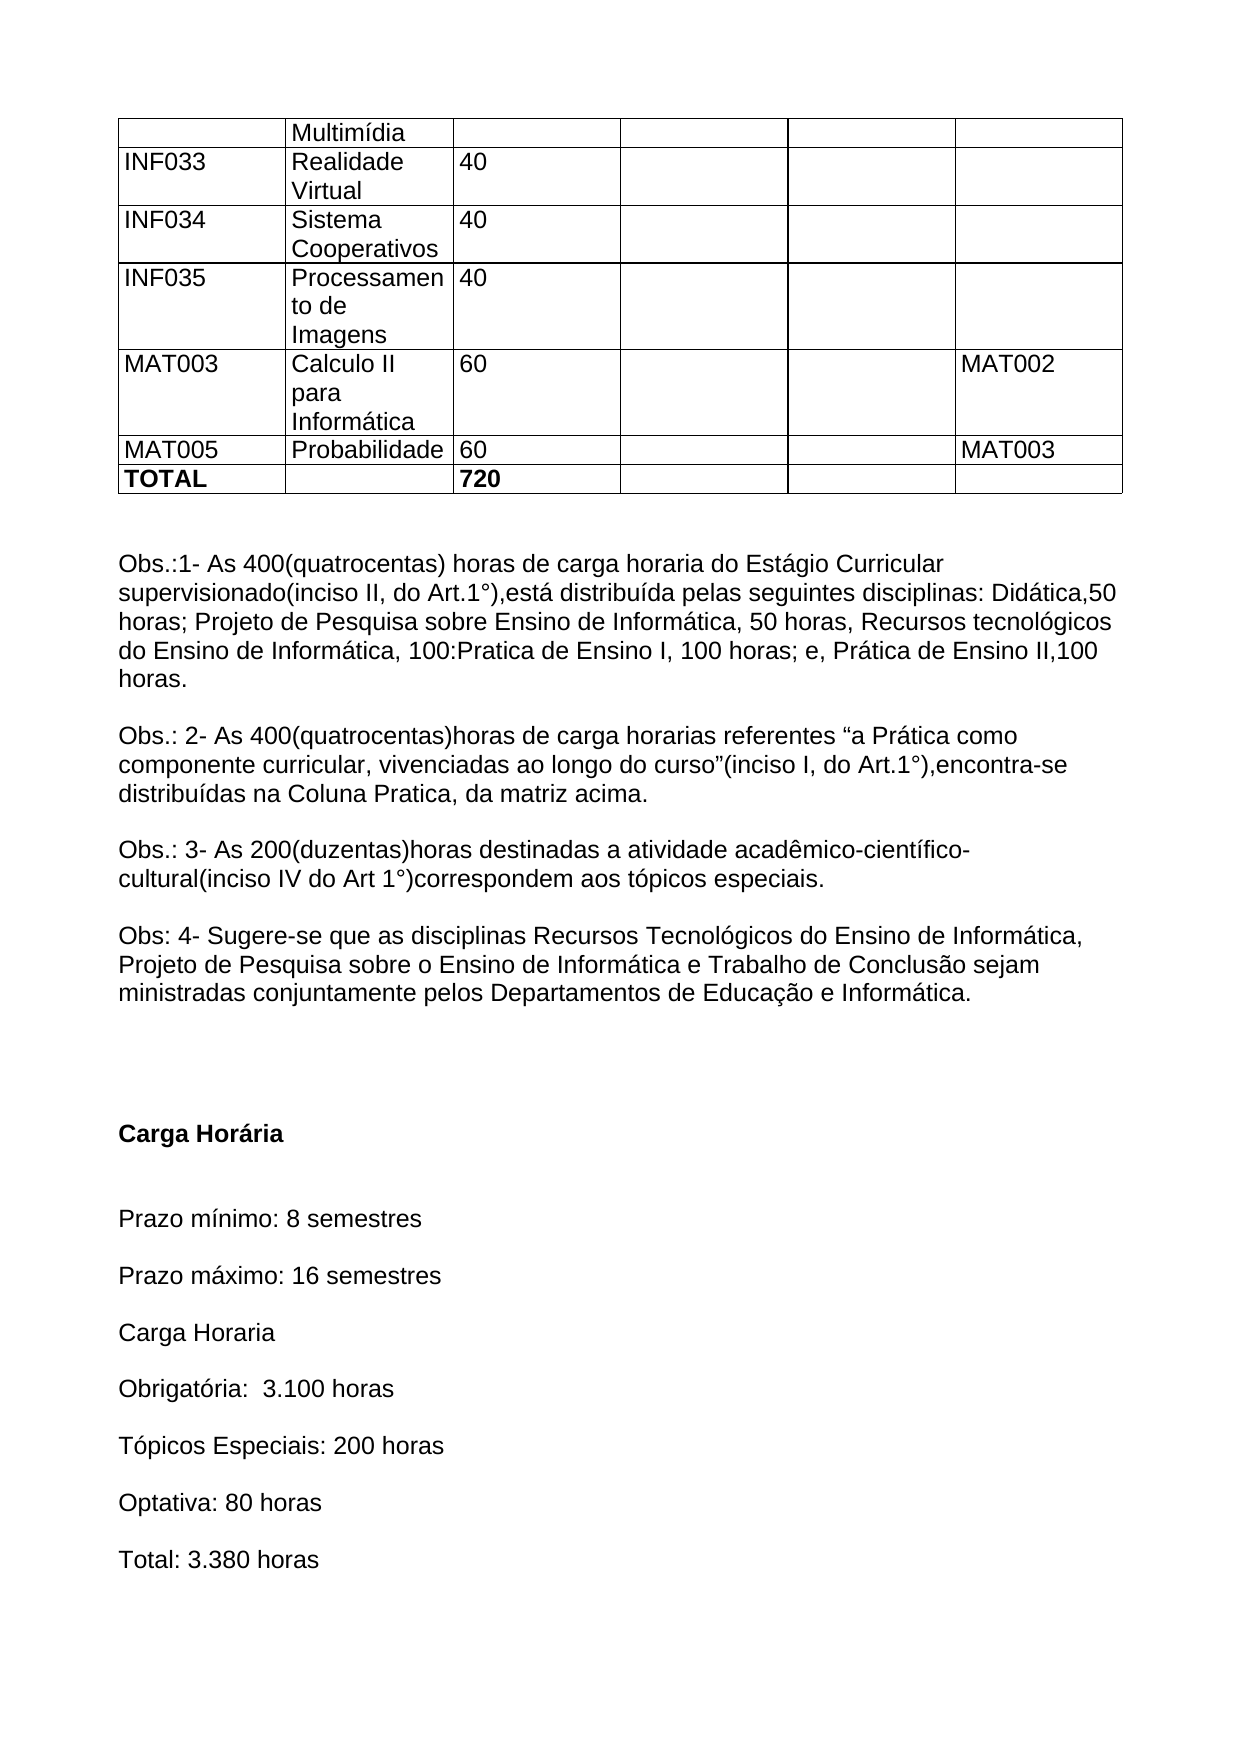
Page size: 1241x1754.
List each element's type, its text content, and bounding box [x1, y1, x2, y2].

text Carga Horária [118, 1119, 1122, 1148]
table_cell 40 [454, 206, 620, 262]
text Tópicos Especiais: 200 horas [118, 1431, 1122, 1460]
table_cell [956, 465, 1122, 493]
table_cell [789, 465, 955, 493]
table_cell [621, 206, 787, 262]
table_cell [789, 436, 955, 464]
table_cell TOTAL [119, 465, 285, 493]
table_cell INF033 [119, 148, 285, 205]
text Obrigatória: 3.100 horas [118, 1374, 1122, 1403]
table_cell Realidade Virtual [286, 148, 453, 205]
table_cell 60 [454, 350, 620, 435]
table_cell [621, 148, 787, 205]
table_cell [454, 119, 620, 147]
table_cell [789, 148, 955, 205]
table_cell [956, 206, 1122, 262]
table_cell MAT003 [119, 350, 285, 435]
table_cell [789, 119, 955, 147]
table_cell Sistema Cooperativos [286, 206, 453, 262]
table_cell [789, 350, 955, 435]
table_cell [621, 465, 787, 493]
table_cell INF035 [119, 264, 285, 349]
text Optativa: 80 horas [118, 1488, 1122, 1517]
text Obs.:1- As 400(quatrocentas) horas de carga horaria do Estágio Curricular supervisionado(inciso II, do Art.1°),está distribuída pelas seguintes disciplinas: Didática,50 horas; Projeto de Pesquisa sobre Ensino de Informática, 50 horas, Recursos tecnológicos do Ensino de Informática, 100:Pratica de Ensino I, 100 horas; e, Prática de Ensino II,100 horas. [118, 549, 1122, 693]
table_cell 40 [454, 148, 620, 205]
table_cell Processamento de Imagens [286, 264, 453, 349]
table_cell [621, 350, 787, 435]
text Obs.: 3- As 200(duzentas)horas destinadas a atividade acadêmico-científico-cultural(inciso IV do Art 1°)correspondem aos tópicos especiais. [118, 835, 1122, 893]
table_cell Calculo II para Informática [286, 350, 453, 435]
table_cell INF034 [119, 206, 285, 262]
table_cell MAT002 [956, 350, 1122, 435]
table_cell MAT003 [956, 436, 1122, 464]
text Carga Horaria [118, 1318, 1122, 1346]
table_cell [956, 148, 1122, 205]
text Prazo mínimo: 8 semestres [118, 1204, 1122, 1233]
table_cell [621, 264, 787, 349]
table_cell [286, 465, 453, 493]
table_cell [956, 119, 1122, 147]
table_cell MAT005 [119, 436, 285, 464]
text Obs.: 2- As 400(quatrocentas)horas de carga horarias referentes “a Prática como componente curricular, vivenciadas ao longo do curso”(inciso I, do Art.1°),encontra-se distribuídas na Coluna Pratica, da matriz acima. [118, 721, 1122, 807]
table_cell 60 [454, 436, 620, 464]
table_cell [621, 119, 787, 147]
table_cell Probabilidade [286, 436, 453, 464]
table_cell 40 [454, 264, 620, 349]
table_cell [956, 264, 1122, 349]
table_cell Multimídia [286, 119, 453, 147]
table_cell 720 [454, 465, 620, 493]
table_cell [789, 264, 955, 349]
table_cell [119, 119, 285, 147]
table_cell [789, 206, 955, 262]
text Prazo máximo: 16 semestres [118, 1261, 1122, 1289]
text Total: 3.380 horas [118, 1545, 1122, 1573]
text Obs: 4- Sugere-se que as disciplinas Recursos Tecnológicos do Ensino de Informática, Projeto de Pesquisa sobre o Ensino de Informática e Trabalho de Conclusão sejam ministradas conjuntamente pelos Departamentos de Educação e Informática. [118, 921, 1122, 1007]
table_cell [621, 436, 787, 464]
